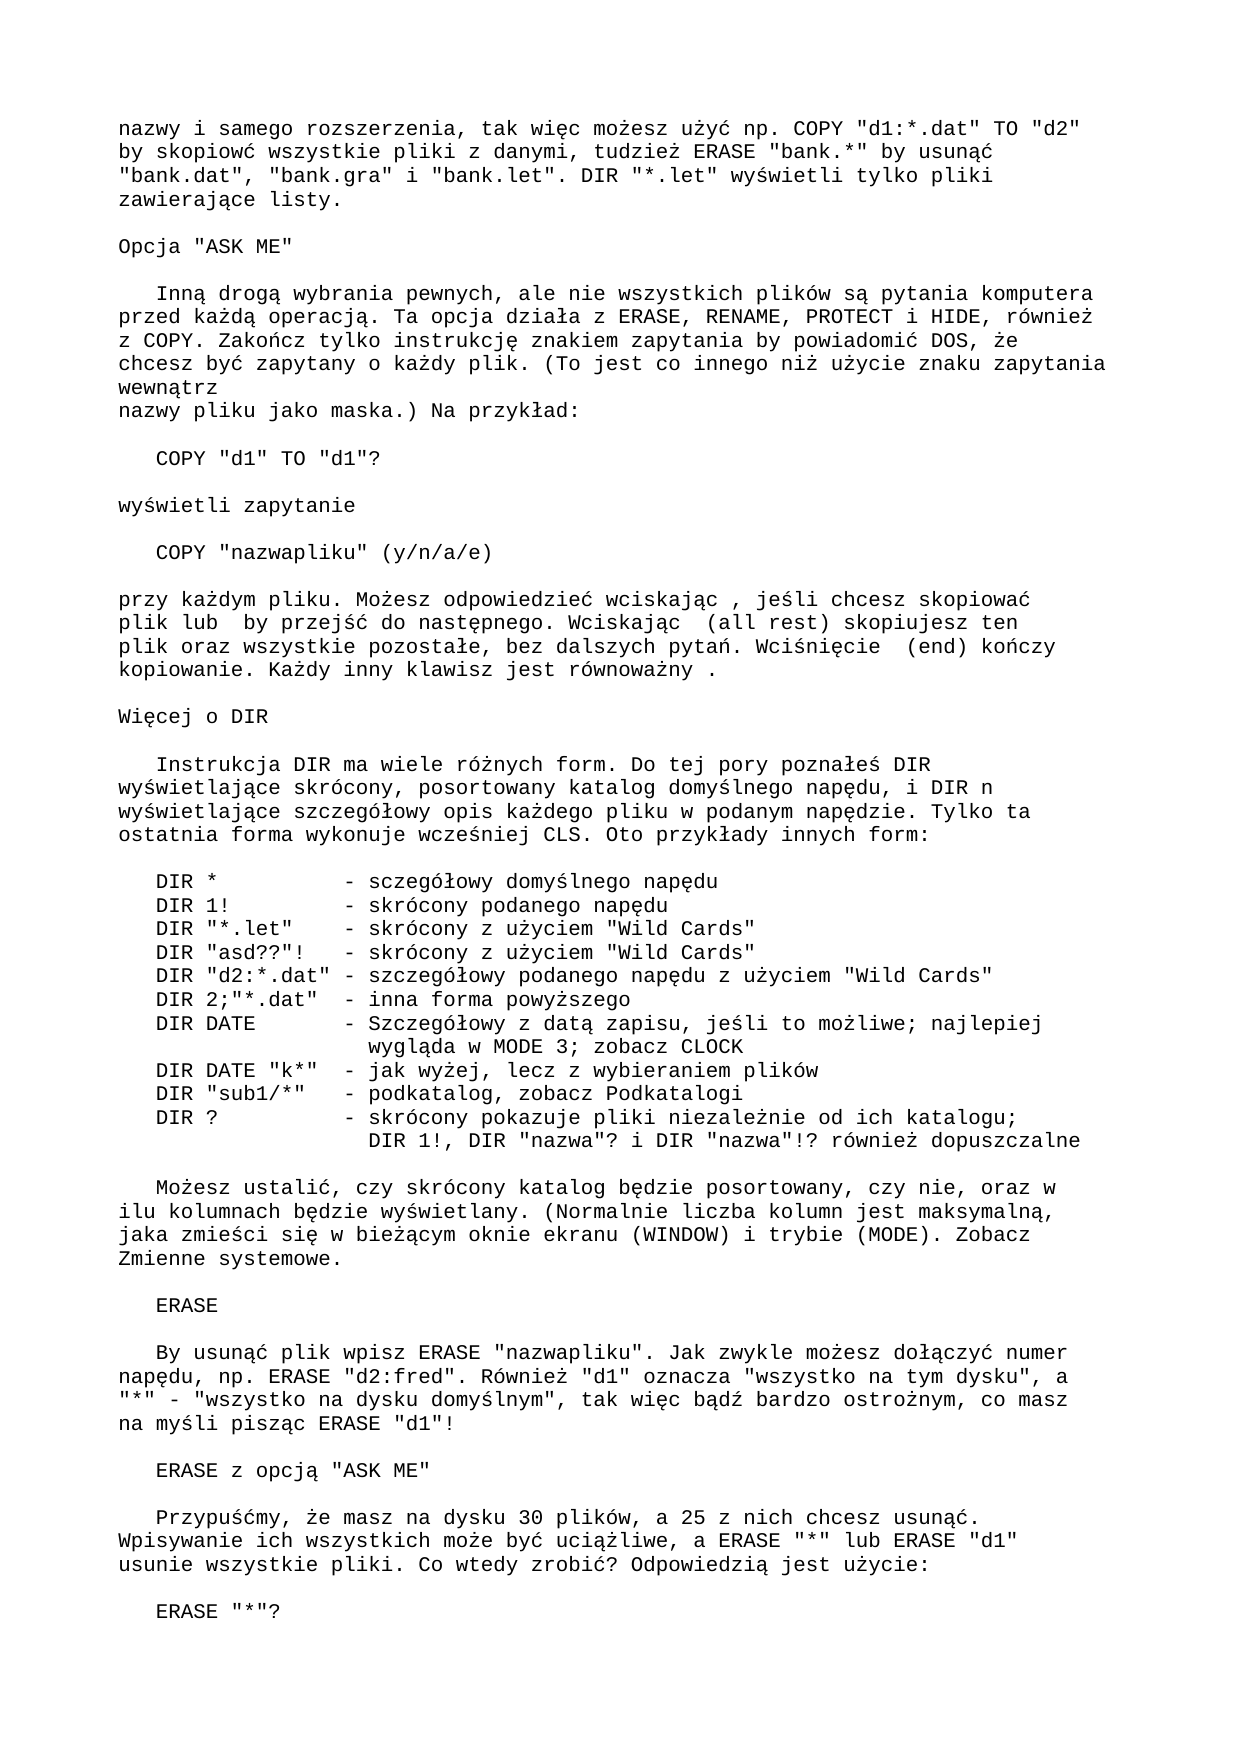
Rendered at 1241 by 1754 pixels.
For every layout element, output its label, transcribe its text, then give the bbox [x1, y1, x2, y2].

text plik oraz wszystkie pozostałe, bez dalszych pytań. Wciśnięcie (end) kończy [118, 636, 1122, 659]
text DIR "asd??"! - skrócony z użyciem "Wild Cards" [118, 942, 1122, 966]
text wygląda w MODE 3; zobacz CLOCK [118, 1036, 1122, 1060]
text DIR "*.let" - skrócony z użyciem "Wild Cards" [118, 918, 1122, 942]
text usunie wszystkie pliki. Co wtedy zrobić? Odpowiedzią jest użycie: [118, 1554, 1122, 1578]
text przy każdym pliku. Możesz odpowiedzieć wciskając , jeśli chcesz skopiować [118, 589, 1122, 612]
text ostatnia forma wykonuje wcześniej CLS. Oto przykłady innych form: [118, 824, 1122, 848]
text Więcej o DIR [118, 707, 1122, 730]
text DIR 2;"*.dat" - inna forma powyższego [118, 989, 1122, 1013]
text nazwy pliku jako maska.) Na przykład: [118, 401, 1122, 424]
text ilu kolumnach będzie wyświetlany. (Normalnie liczba kolumn jest maksymalną, [118, 1201, 1122, 1224]
text ERASE z opcją "ASK ME" [118, 1460, 1122, 1483]
text wyświetlające skrócony, posortowany katalog domyślnego napędu, i DIR n [118, 777, 1122, 801]
text wyświetlające szczegółowy opis każdego pliku w podanym napędzie. Tylko ta [118, 801, 1122, 824]
text ERASE "*"? [118, 1601, 1122, 1625]
text "bank.dat", "bank.gra" i "bank.let". DIR "*.let" wyświetli tylko pliki [118, 165, 1122, 189]
text plik lub by przejść do następnego. Wciskając (all rest) skopiujesz ten [118, 612, 1122, 636]
text COPY "d1" TO "d1"? [118, 448, 1122, 471]
text jaka zmieści się w bieżącym oknie ekranu (WINDOW) i trybie (MODE). Zobacz [118, 1224, 1122, 1248]
text DIR DATE - Szczegółowy z datą zapisu, jeśli to możliwe; najlepiej [118, 1013, 1122, 1036]
text chcesz być zapytany o każdy plik. (To jest co innego niż użycie znaku zapytania wewnątrz [118, 353, 1122, 401]
text Instrukcja DIR ma wiele różnych form. Do tej pory poznałeś DIR [118, 754, 1122, 777]
text Wpisywanie ich wszystkich może być uciążliwe, a ERASE "*" lub ERASE "d1" [118, 1531, 1122, 1554]
text DIR ? - skrócony pokazuje pliki niezależnie od ich katalogu; [118, 1107, 1122, 1130]
text napędu, np. ERASE "d2:fred". Również "d1" oznacza "wszystko na tym dysku", a [118, 1366, 1122, 1389]
text nazwy i samego rozszerzenia, tak więc możesz użyć np. COPY "d1:*.dat" TO "d2" [118, 118, 1122, 142]
text z COPY. Zakończ tylko instrukcję znakiem zapytania by powiadomić DOS, że [118, 330, 1122, 353]
text wyświetli zapytanie [118, 495, 1122, 518]
text by skopiowć wszystkie pliki z danymi, tudzież ERASE "bank.*" by usunąć [118, 142, 1122, 165]
text "*" - "wszystko na dysku domyślnym", tak więc bądź bardzo ostrożnym, co masz [118, 1389, 1122, 1413]
text DIR 1!, DIR "nazwa"? i DIR "nazwa"!? również dopuszczalne [118, 1130, 1122, 1154]
text COPY "nazwapliku" (y/n/a/e) [118, 542, 1122, 565]
text Zmienne systemowe. [118, 1248, 1122, 1272]
text DIR 1! - skrócony podanego napędu [118, 895, 1122, 918]
text ERASE [118, 1295, 1122, 1319]
text kopiowanie. Każdy inny klawisz jest równoważny . [118, 659, 1122, 683]
text zawierające listy. [118, 189, 1122, 212]
text Inną drogą wybrania pewnych, ale nie wszystkich plików są pytania komputera [118, 283, 1122, 306]
text przed każdą operacją. Ta opcja działa z ERASE, RENAME, PROTECT i HIDE, również [118, 306, 1122, 330]
text Opcja "ASK ME" [118, 236, 1122, 259]
text DIR * - sczegółowy domyślnego napędu [118, 871, 1122, 895]
text DIR DATE "k*" - jak wyżej, lecz z wybieraniem plików [118, 1060, 1122, 1083]
text By usunąć plik wpisz ERASE "nazwapliku". Jak zwykle możesz dołączyć numer [118, 1342, 1122, 1366]
text Przypuśćmy, że masz na dysku 30 plików, a 25 z nich chcesz usunąć. [118, 1507, 1122, 1531]
text DIR "d2:*.dat" - szczegółowy podanego napędu z użyciem "Wild Cards" [118, 966, 1122, 989]
text DIR "sub1/*" - podkatalog, zobacz Podkatalogi [118, 1083, 1122, 1107]
text na myśli pisząc ERASE "d1"! [118, 1413, 1122, 1436]
text Możesz ustalić, czy skrócony katalog będzie posortowany, czy nie, oraz w [118, 1177, 1122, 1201]
